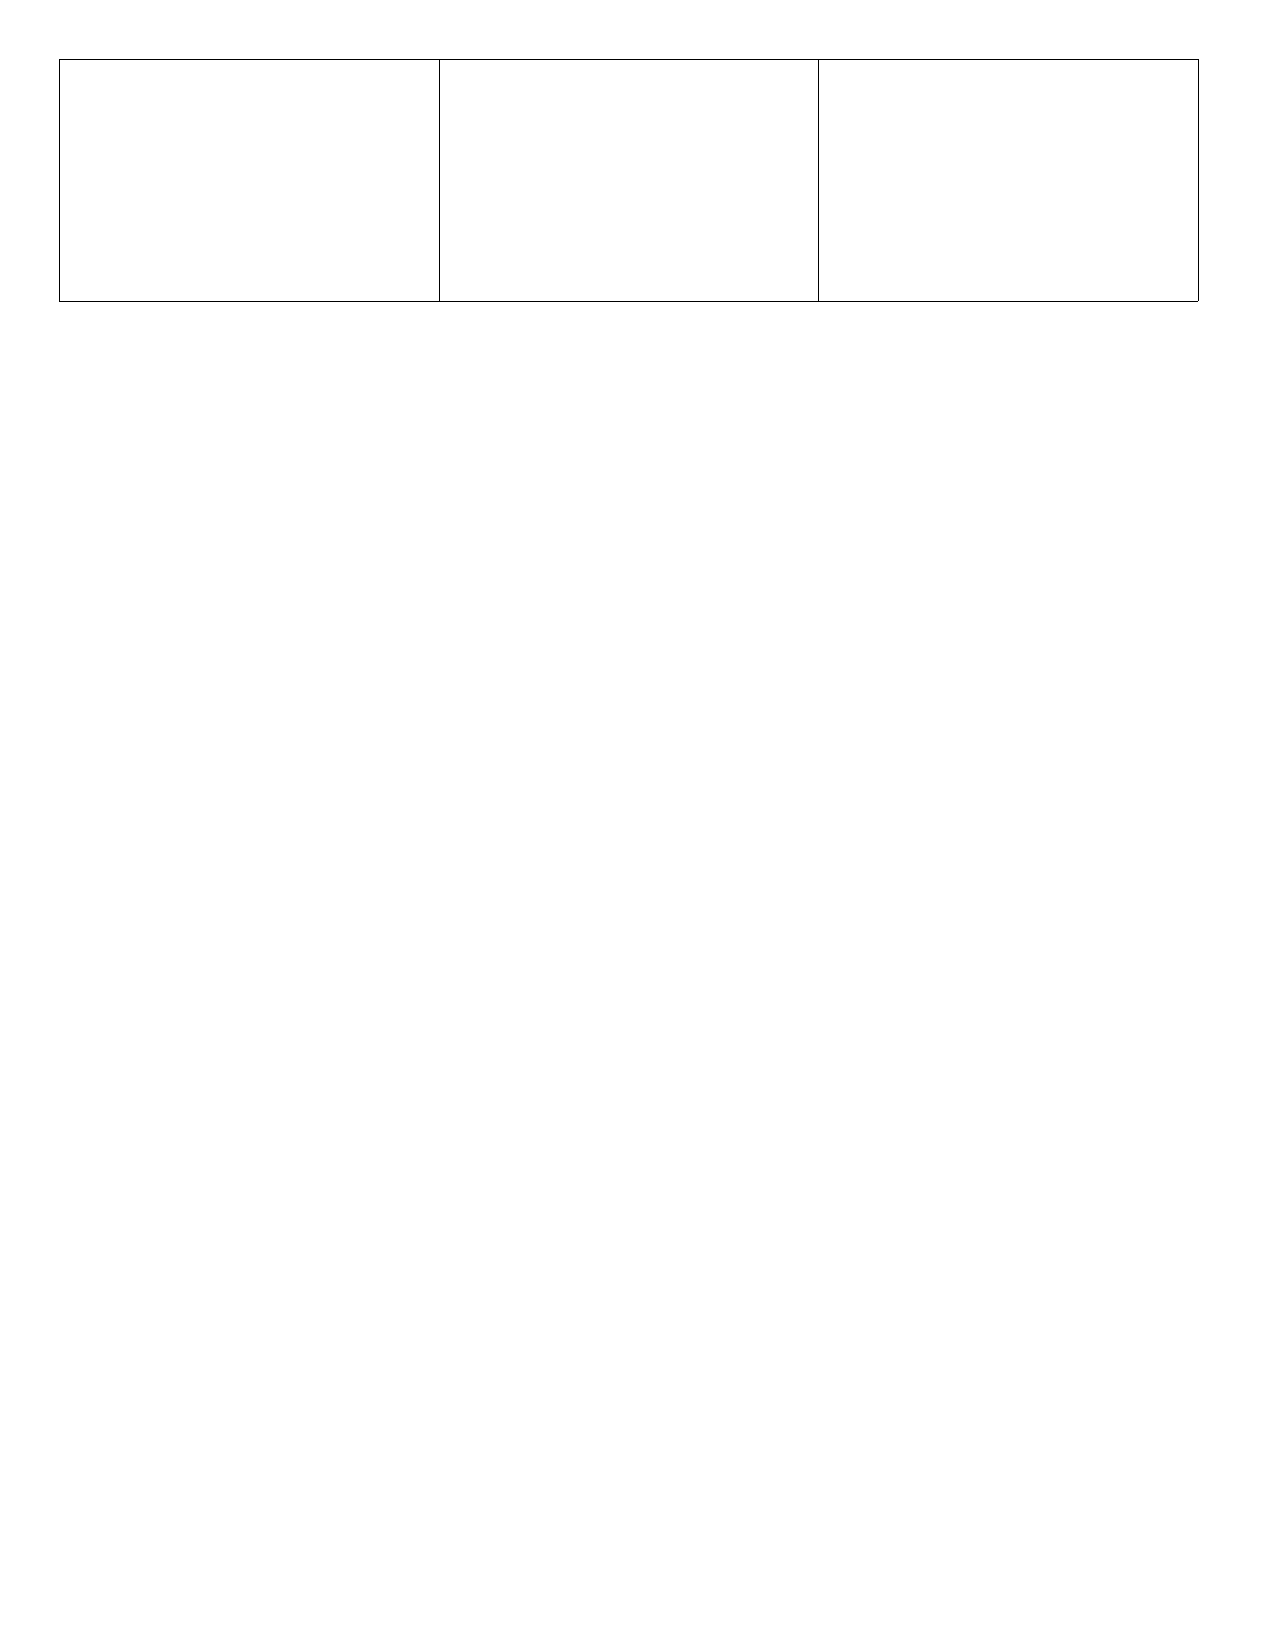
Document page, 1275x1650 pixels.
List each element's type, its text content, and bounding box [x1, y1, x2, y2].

table_header AC = 6 cm [440, 60, 818, 301]
table_header EFG est un triangle isocèle en F tel que EF = 5 cm et tel que =80° [819, 60, 1198, 301]
table_header [60, 60, 439, 301]
